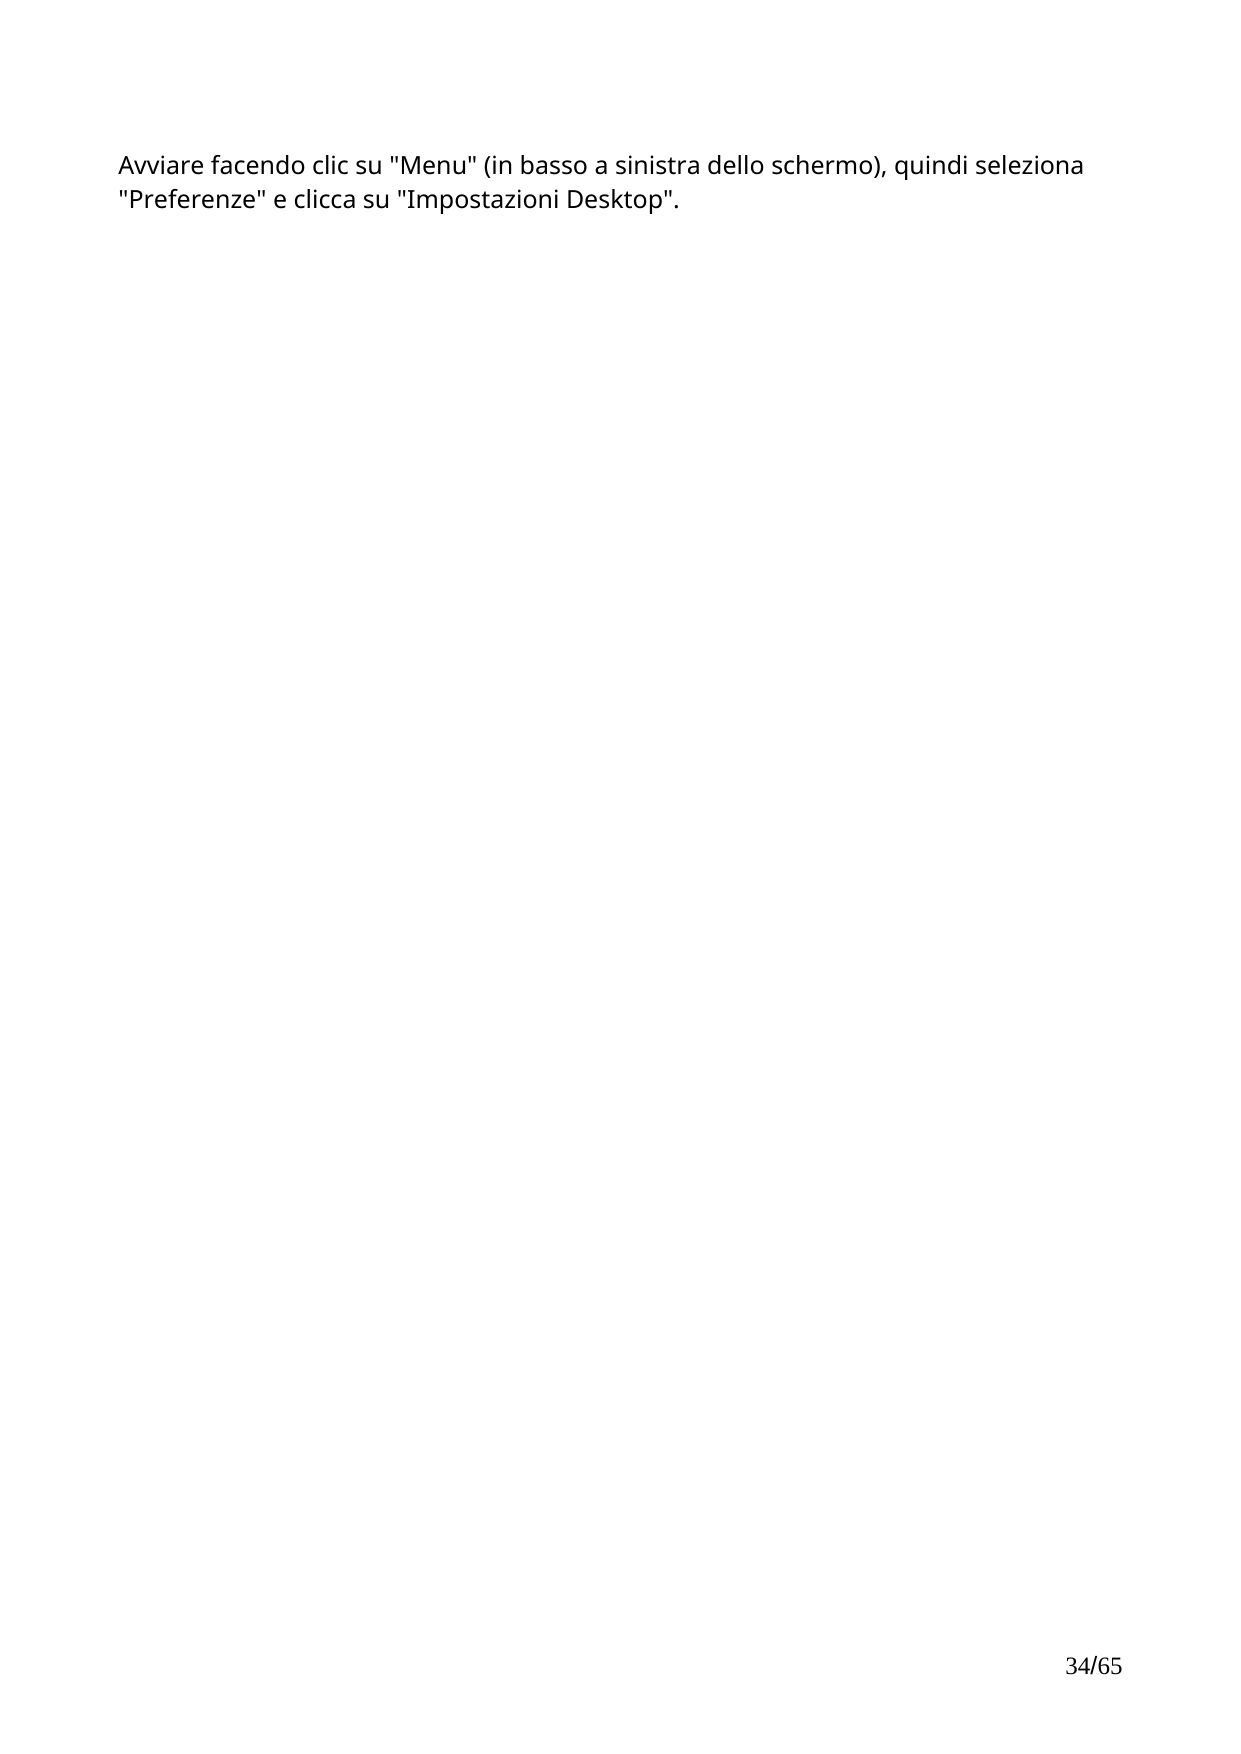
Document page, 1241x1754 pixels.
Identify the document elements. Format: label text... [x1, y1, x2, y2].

text Avviare facendo clic su "Menu" (in basso a sinistra dello schermo), quindi seleziona "Preferenze" e clicca su "Impostazioni Desktop". [118, 148, 1122, 216]
